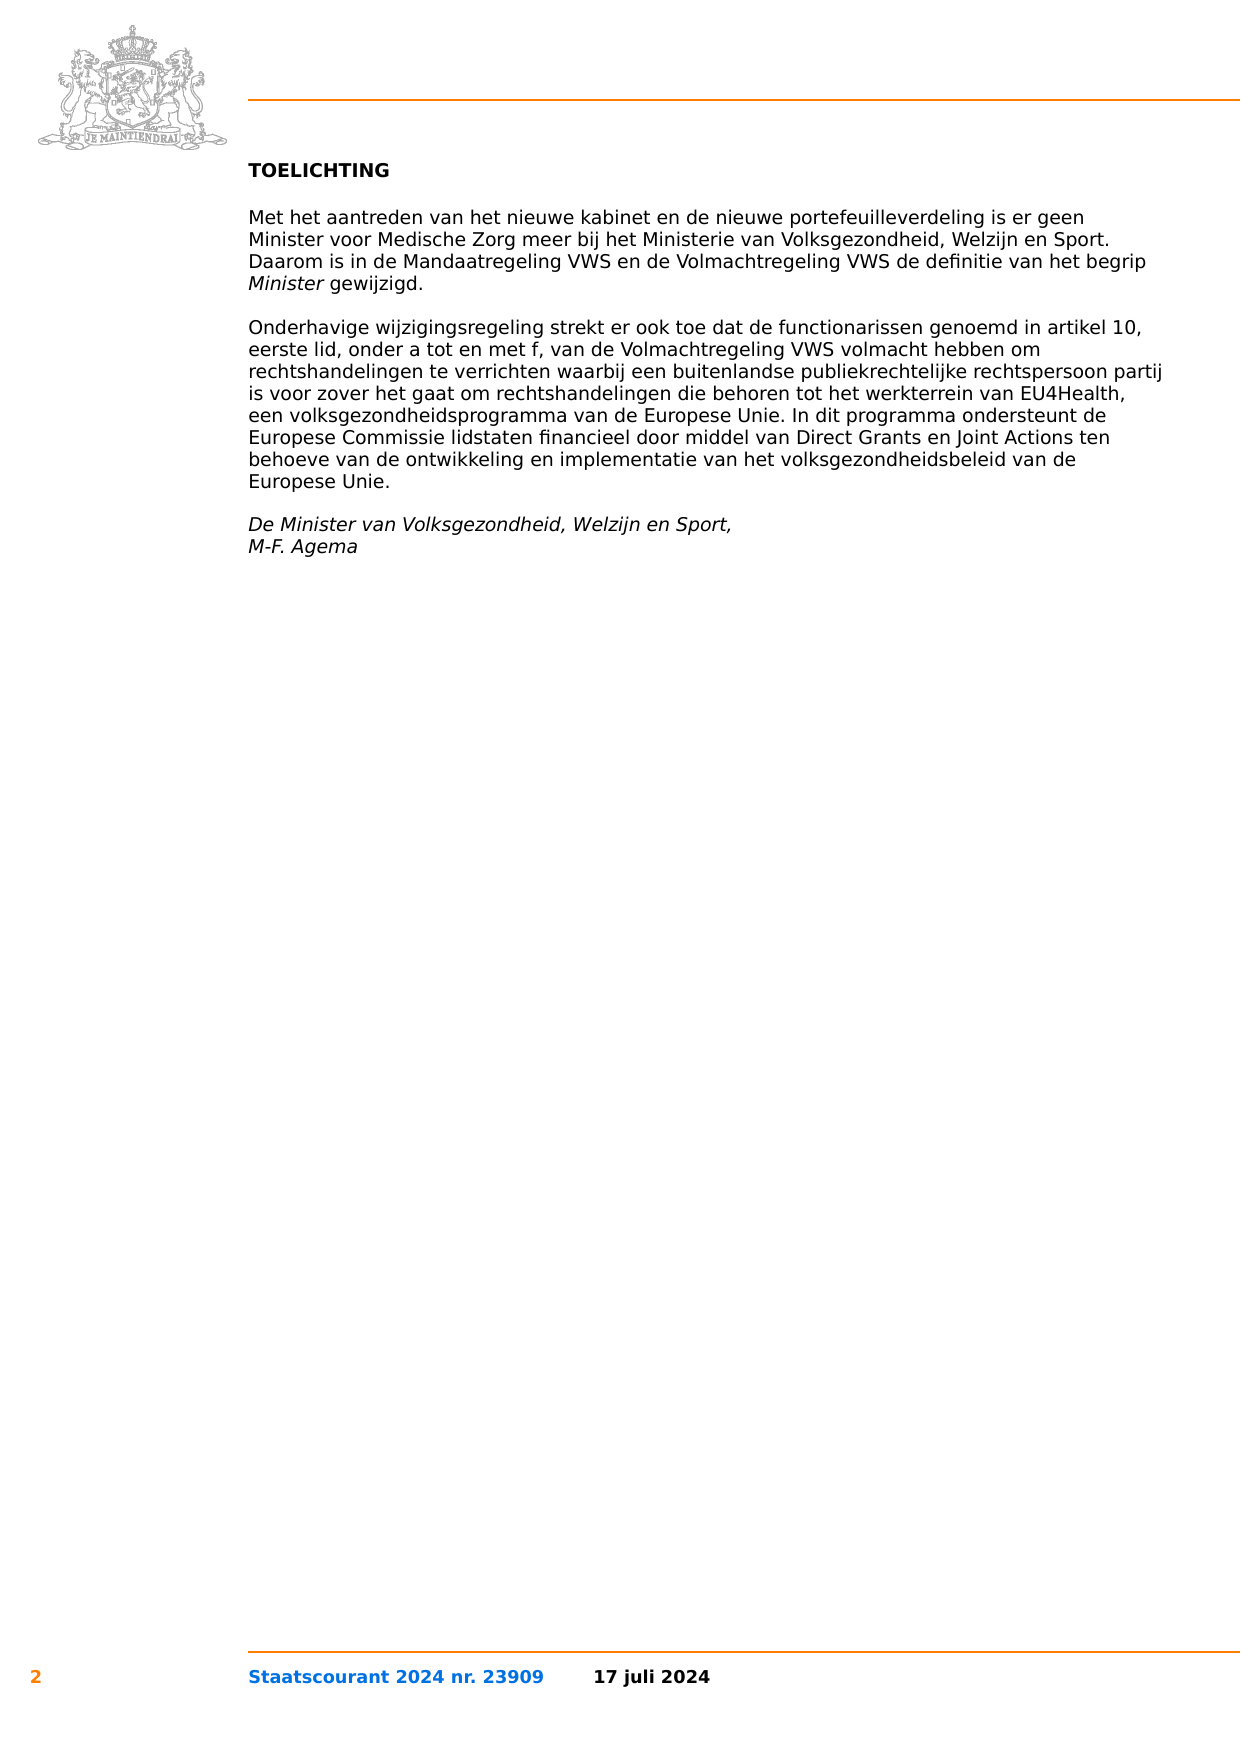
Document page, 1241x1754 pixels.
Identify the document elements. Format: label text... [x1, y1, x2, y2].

text Onderhavige wijzigingsregeling strekt er ook toe dat de functionarissen genoemd in artikel 10, eerste lid, onder a tot en met f, van de Volmachtregeling VWS volmacht hebben om rechtshandelingen te verrichten waarbij een buitenlandse publiekrechtelijke rechtspersoon partij is voor zover het gaat om rechtshandelingen die behoren tot het werkterrein van EU4Health, een volksgezondheidsprogramma van de Europese Unie. In dit programma ondersteunt de Europese Commissie lidstaten financieel door middel van Direct Grants en Joint Actions ten behoeve van de ontwikkeling en implementatie van het volksgezondheidsbeleid van de Europese Unie. [248, 317, 1163, 492]
subtitle TOELICHTING [248, 160, 1163, 182]
text Met het aantreden van het nieuwe kabinet en de nieuwe portefeuilleverdeling is er geen Minister voor Medische Zorg meer bij het Ministerie van Volksgezondheid, Welzijn en Sport. Daarom is in de Mandaatregeling VWS en de Volmachtregeling VWS de definitie van het begrip Minister gewijzigd. [248, 207, 1163, 295]
picture [38, 25, 227, 150]
text De Minister van Volksgezondheid, Welzijn en Sport, M-F. Agema [248, 514, 1163, 558]
